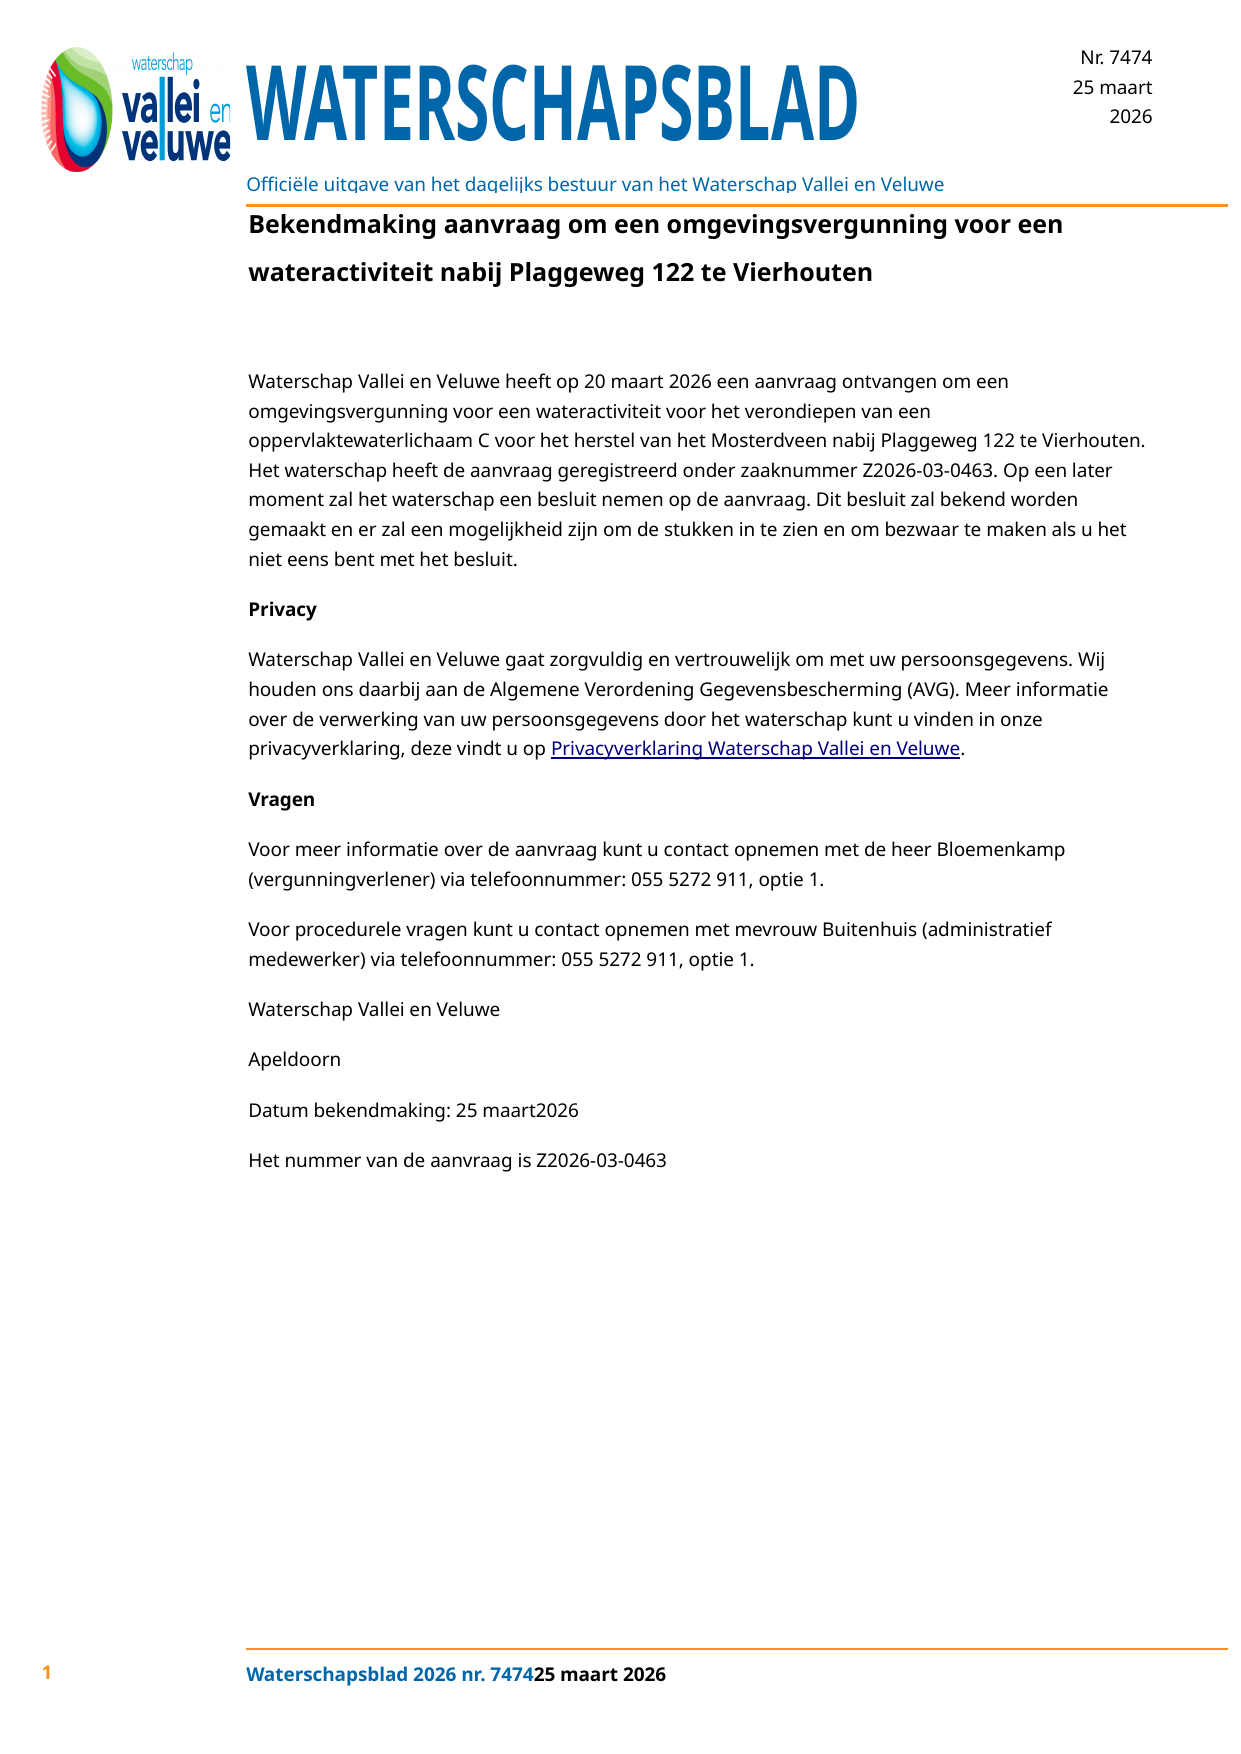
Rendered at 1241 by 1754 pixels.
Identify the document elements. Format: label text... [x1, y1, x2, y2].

text Privacy [248, 596, 1152, 622]
text Vragen [248, 786, 1152, 812]
picture [41, 47, 231, 172]
text Bekendmaking aanvraag om een omgevingsvergunning voor een wateractiviteit nabij Plaggeweg 122 te Vierhouten [248, 207, 1152, 288]
text Apeldoorn [248, 1047, 1152, 1072]
text Voor meer informatie over de aanvraag kunt u contact opnemen met de heer Bloemenkamp (vergunningverlener) via telefoonnummer: 055 5272 911, optie 1. [248, 836, 1152, 892]
text Datum bekendmaking: 25 maart2026 [248, 1097, 1152, 1123]
text Voor procedurele vragen kunt u contact opnemen met mevrouw Buitenhuis (administratief medewerker) via telefoonnummer: 055 5272 911, optie 1. [248, 916, 1152, 972]
text Het nummer van de aanvraag is Z2026-03-0463 [248, 1147, 1152, 1173]
text Waterschap Vallei en Veluwe gaat zorgvuldig en vertrouwelijk om met uw persoonsgegevens. Wij houden ons daarbij aan de Algemene Verordening Gegevensbescherming (AVG). Meer informatie over de verwerking van uw persoonsgegevens door het waterschap kunt u vinden in onze privacyverklaring, deze vindt u op Privacyverklaring Waterschap Vallei en Veluwe. [248, 647, 1152, 761]
text Waterschap Vallei en Veluwe [248, 996, 1152, 1022]
text Waterschap Vallei en Veluwe heeft op 20 maart 2026 een aanvraag ontvangen om een omgevingsvergunning voor een wateractiviteit voor het verondiepen van een oppervlaktewaterlichaam C voor het herstel van het Mosterdveen nabij Plaggeweg 122 te Vierhouten. Het waterschap heeft de aanvraag geregistreerd onder zaaknummer Z2026-03-0463. Op een later moment zal het waterschap een besluit nemen op de aanvraag. Dit besluit zal bekend worden gemaakt en er zal een mogelijkheid zijn om de stukken in te zien en om bezwaar te maken als u het niet eens bent met het besluit. [248, 368, 1152, 572]
